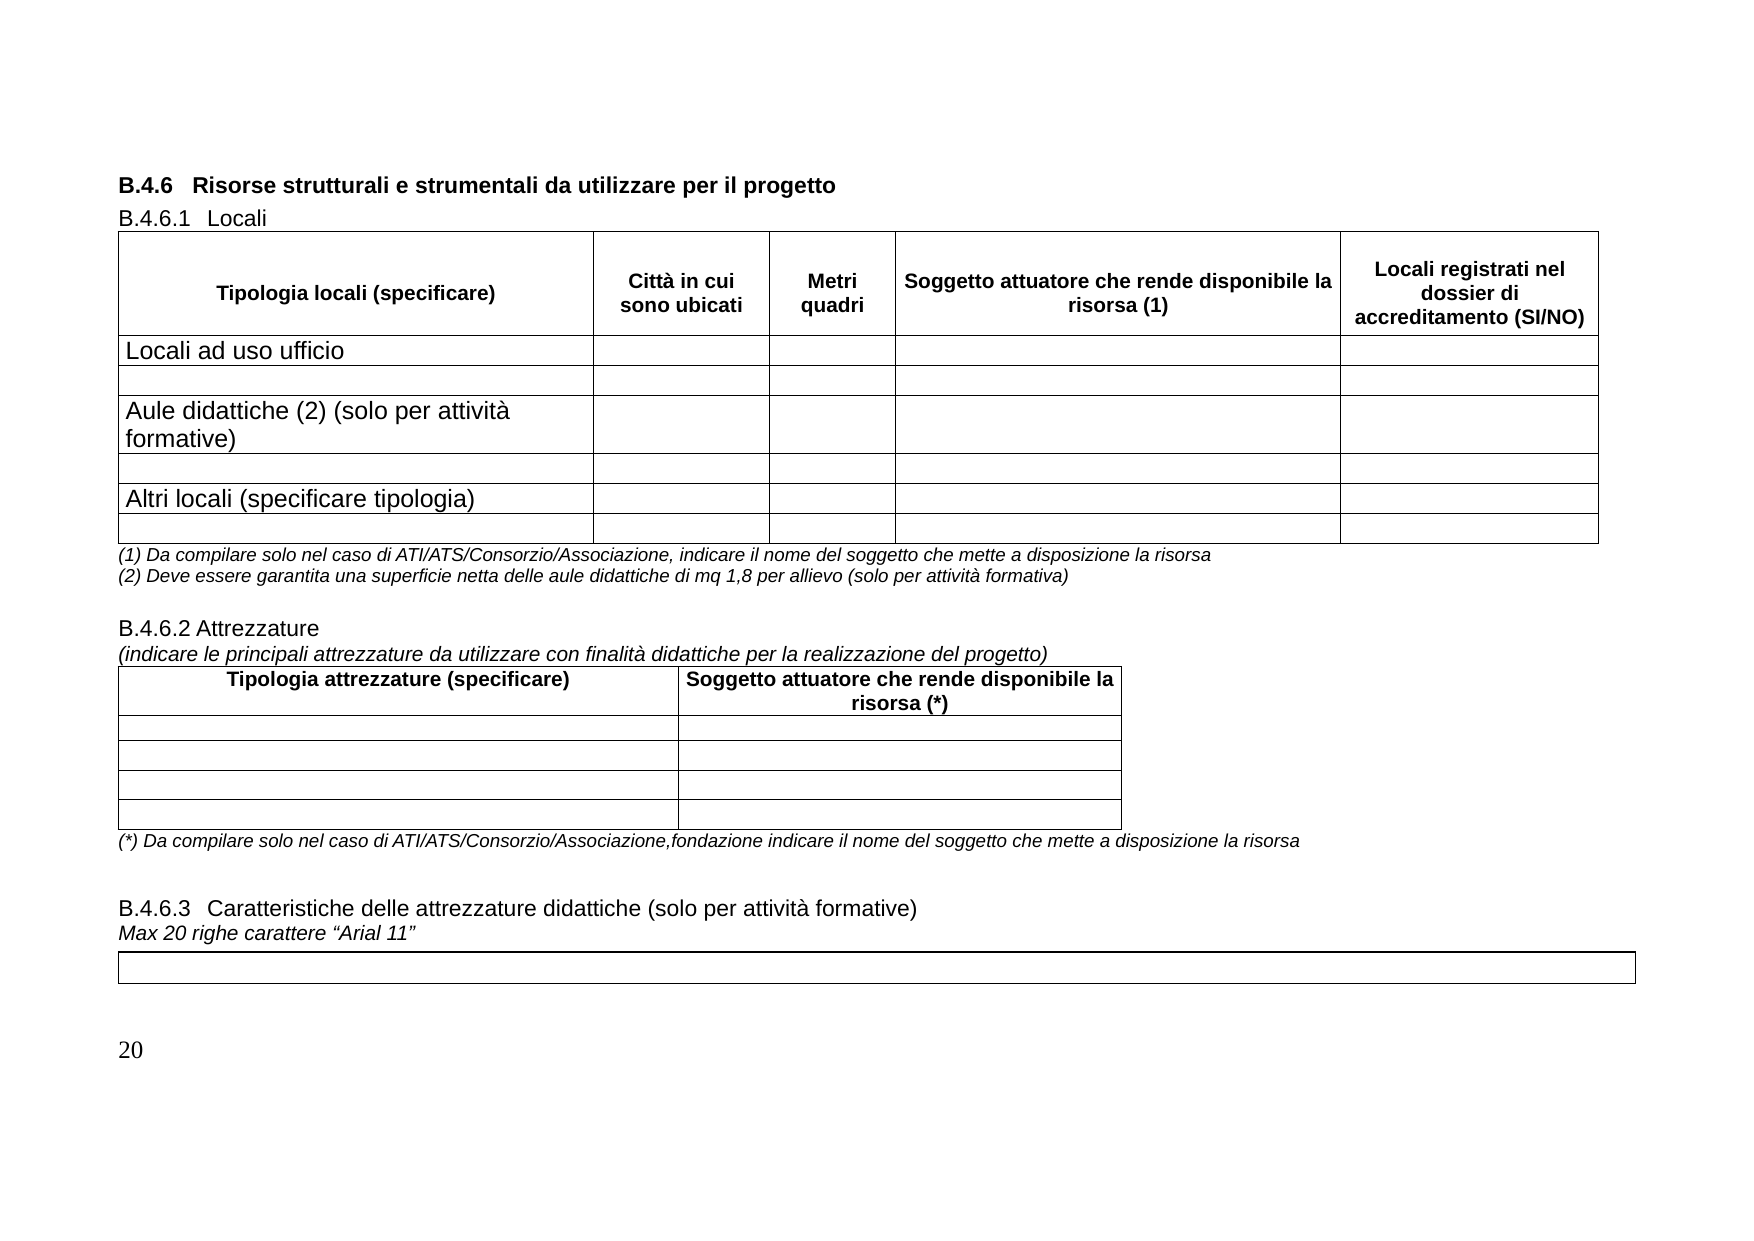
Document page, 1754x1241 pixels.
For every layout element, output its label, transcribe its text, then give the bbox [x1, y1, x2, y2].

table_cell [119, 771, 678, 799]
table_header Locali registrati nel dossier di accreditamento (SI/NO) [1341, 232, 1598, 335]
table_cell [119, 454, 593, 483]
table_cell [119, 514, 593, 542]
table_header Soggetto attuatore che rende disponibile la risorsa (1) [896, 232, 1340, 335]
table_cell [1341, 454, 1598, 483]
table_cell [679, 741, 1121, 769]
text B.4.6.3 Caratteristiche delle attrezzature didattiche (solo per attività formative) [118, 895, 1636, 921]
table_cell [679, 800, 1121, 829]
table_header Tipologia locali (specificare) [119, 232, 593, 335]
table_cell [594, 396, 769, 453]
table_cell Altri locali (specificare tipologia) [119, 484, 593, 513]
table_cell Aule didattiche (2) (solo per attività formative) [119, 396, 593, 453]
table_cell [119, 366, 593, 394]
table_cell [770, 366, 895, 394]
text B.4.6.1 Locali [118, 204, 1636, 231]
table_cell [770, 454, 895, 483]
list (1) Da compilare solo nel caso di ATI/ATS/Consorzio/Associazione, indicare il nome del soggetto che mette a disposizione la risorsa [118, 543, 1636, 565]
table_cell [119, 741, 678, 769]
table_cell [1341, 484, 1598, 513]
table_cell [896, 514, 1340, 542]
table_cell [1341, 366, 1598, 394]
table_cell [770, 484, 895, 513]
list (2) Deve essere garantita una superficie netta delle aule didattiche di mq 1,8 per allievo (solo per attività formativa) [118, 565, 1636, 587]
text B.4.6.2 Attrezzature [118, 615, 1636, 642]
table_cell [896, 454, 1340, 483]
table_header Tipologia attrezzature (specificare) [119, 667, 678, 715]
table_cell [594, 336, 769, 365]
subtitle B.4.6 Risorse strutturali e strumentali da utilizzare per il progetto [118, 172, 1636, 198]
table_cell Locali ad uso ufficio [119, 336, 593, 365]
table_header Soggetto attuatore che rende disponibile la risorsa (*) [679, 667, 1121, 715]
table_cell [594, 366, 769, 394]
table_cell [770, 396, 895, 453]
table_cell [896, 484, 1340, 513]
table_cell [896, 396, 1340, 453]
text (*) Da compilare solo nel caso di ATI/ATS/Consorzio/Associazione,fondazione indicare il nome del soggetto che mette a disposizione la risorsa [118, 830, 1636, 852]
text (indicare le principali attrezzature da utilizzare con finalità didattiche per la realizzazione del progetto) [118, 642, 1636, 666]
table_cell [896, 336, 1340, 365]
table_cell [594, 514, 769, 542]
table_cell [770, 514, 895, 542]
table_cell [770, 336, 895, 365]
table_header Città in cui sono ubicati [594, 232, 769, 335]
table_cell [896, 366, 1340, 394]
table_header Metri quadri [770, 232, 895, 335]
table_cell [679, 716, 1121, 740]
table_cell [119, 800, 678, 829]
table_cell [1341, 396, 1598, 453]
table_cell [679, 771, 1121, 799]
text Max 20 righe carattere “Arial 11” [118, 921, 1636, 945]
table_cell [594, 454, 769, 483]
table_cell [1341, 336, 1598, 365]
table_cell [1341, 514, 1598, 542]
table_cell [119, 716, 678, 740]
table_cell [594, 484, 769, 513]
